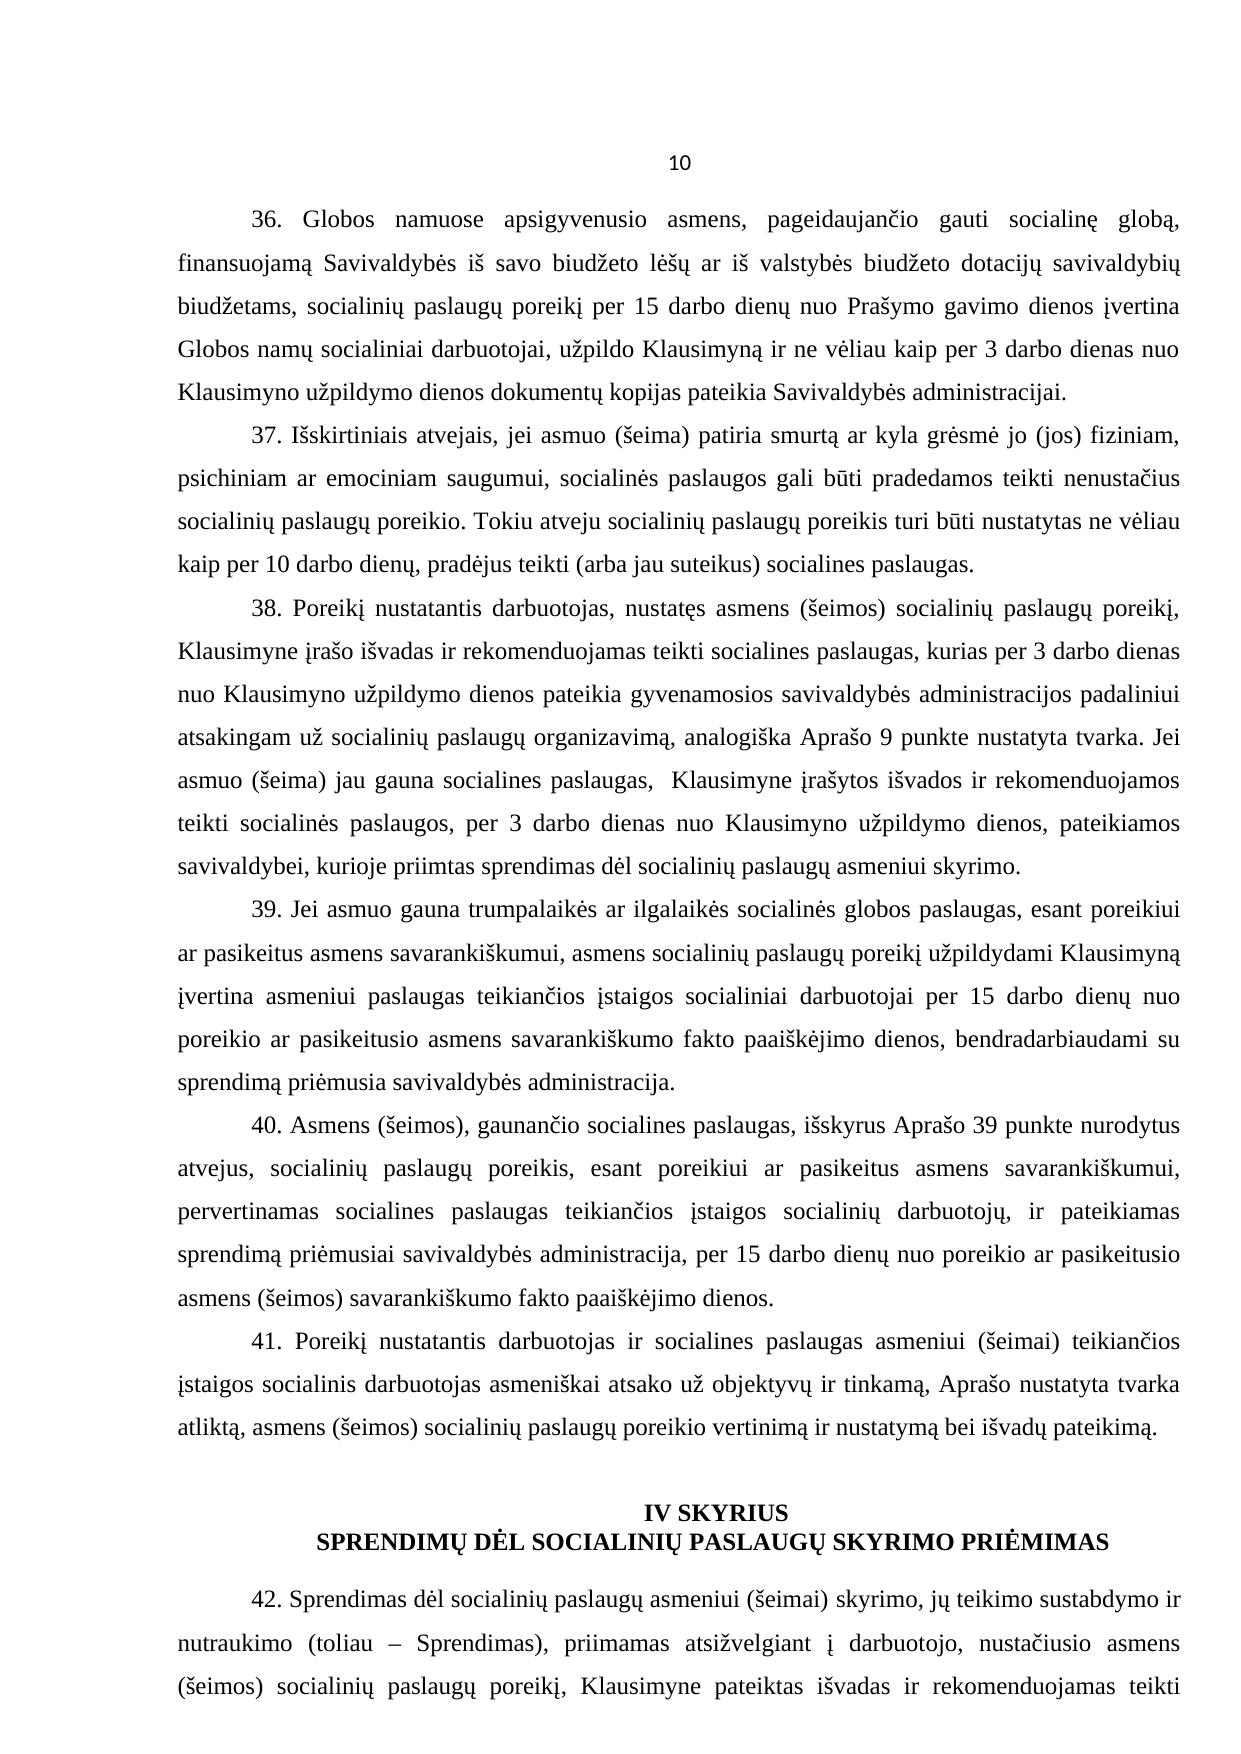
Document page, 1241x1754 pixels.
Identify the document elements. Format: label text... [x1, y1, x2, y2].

text 41. Poreikį nustatantis darbuotojas ir socialines paslaugas asmeniui (šeimai) teikiančios įstaigos socialinis darbuotojas asmeniškai atsako už objektyvų ir tinkamą, Aprašo nustatyta tvarka atliktą, asmens (šeimos) socialinių paslaugų poreikio vertinimą ir nustatymą bei išvadų pateikimą. [177, 1326, 1181, 1441]
text 39. Jei asmuo gauna trumpalaikės ar ilgalaikės socialinės globos paslaugas, esant poreikiui ar pasikeitus asmens savarankiškumui, asmens socialinių paslaugų poreikį užpildydami Klausimyną įvertina asmeniui paslaugas teikiančios įstaigos socialiniai darbuotojai per 15 darbo dienų nuo poreikio ar pasikeitusio asmens savarankiškumo fakto paaiškėjimo dienos, bendradarbiaudami su sprendimą priėmusia savivaldybės administracija. [177, 894, 1181, 1096]
text SPRENDIMŲ DĖL SOCIALINIŲ PASLAUGŲ SKYRIMO PRIĖMIMAS [177, 1527, 1181, 1556]
text 38. Poreikį nustatantis darbuotojas, nustatęs asmens (šeimos) socialinių paslaugų poreikį, Klausimyne įrašo išvadas ir rekomenduojamas teikti socialines paslaugas, kurias per 3 darbo dienas nuo Klausimyno užpildymo dienos pateikia gyvenamosios savivaldybės administracijos padaliniui atsakingam už socialinių paslaugų organizavimą, analogiška Aprašo 9 punkte nustatyta tvarka. Jei asmuo (šeima) jau gauna socialines paslaugas, Klausimyne įrašytos išvados ir rekomenduojamos teikti socialinės paslaugos, per 3 darbo dienas nuo Klausimyno užpildymo dienos, pateikiamos savivaldybei, kurioje priimtas sprendimas dėl socialinių paslaugų asmeniui skyrimo. [177, 593, 1181, 880]
text 40. Asmens (šeimos), gaunančio socialines paslaugas, išskyrus Aprašo 39 punkte nurodytus atvejus, socialinių paslaugų poreikis, esant poreikiui ar pasikeitus asmens savarankiškumui, pervertinamas socialines paslaugas teikiančios įstaigos socialinių darbuotojų, ir pateikiamas sprendimą priėmusiai savivaldybės administracija, per 15 darbo dienų nuo poreikio ar pasikeitusio asmens (šeimos) savarankiškumo fakto paaiškėjimo dienos. [177, 1110, 1181, 1311]
text 42. Sprendimas dėl socialinių paslaugų asmeniui (šeimai) skyrimo, jų teikimo sustabdymo ir nutraukimo (toliau – Sprendimas), priimamas atsižvelgiant į darbuotojo, nustačiusio asmens (šeimos) socialinių paslaugų poreikį, Klausimyne pateiktas išvadas ir rekomenduojamas teikti [177, 1584, 1181, 1699]
text 37. Išskirtiniais atvejais, jei asmuo (šeima) patiria smurtą ar kyla grėsmė jo (jos) fiziniam, psichiniam ar emociniam saugumui, socialinės paslaugos gali būti pradedamos teikti nenustačius socialinių paslaugų poreikio. Tokiu atveju socialinių paslaugų poreikis turi būti nustatytas ne vėliau kaip per 10 darbo dienų, pradėjus teikti (arba jau suteikus) socialines paslaugas. [177, 420, 1181, 578]
text IV SKYRIUS [177, 1498, 1181, 1527]
text 36. Globos namuose apsigyvenusio asmens, pageidaujančio gauti socialinę globą, finansuojamą Savivaldybės iš savo biudžeto lėšų ar iš valstybės biudžeto dotacijų savivaldybių biudžetams, socialinių paslaugų poreikį per 15 darbo dienų nuo Prašymo gavimo dienos įvertina Globos namų socialiniai darbuotojai, užpildo Klausimyną ir ne vėliau kaip per 3 darbo dienas nuo Klausimyno užpildymo dienos dokumentų kopijas pateikia Savivaldybės administracijai. [177, 204, 1181, 406]
